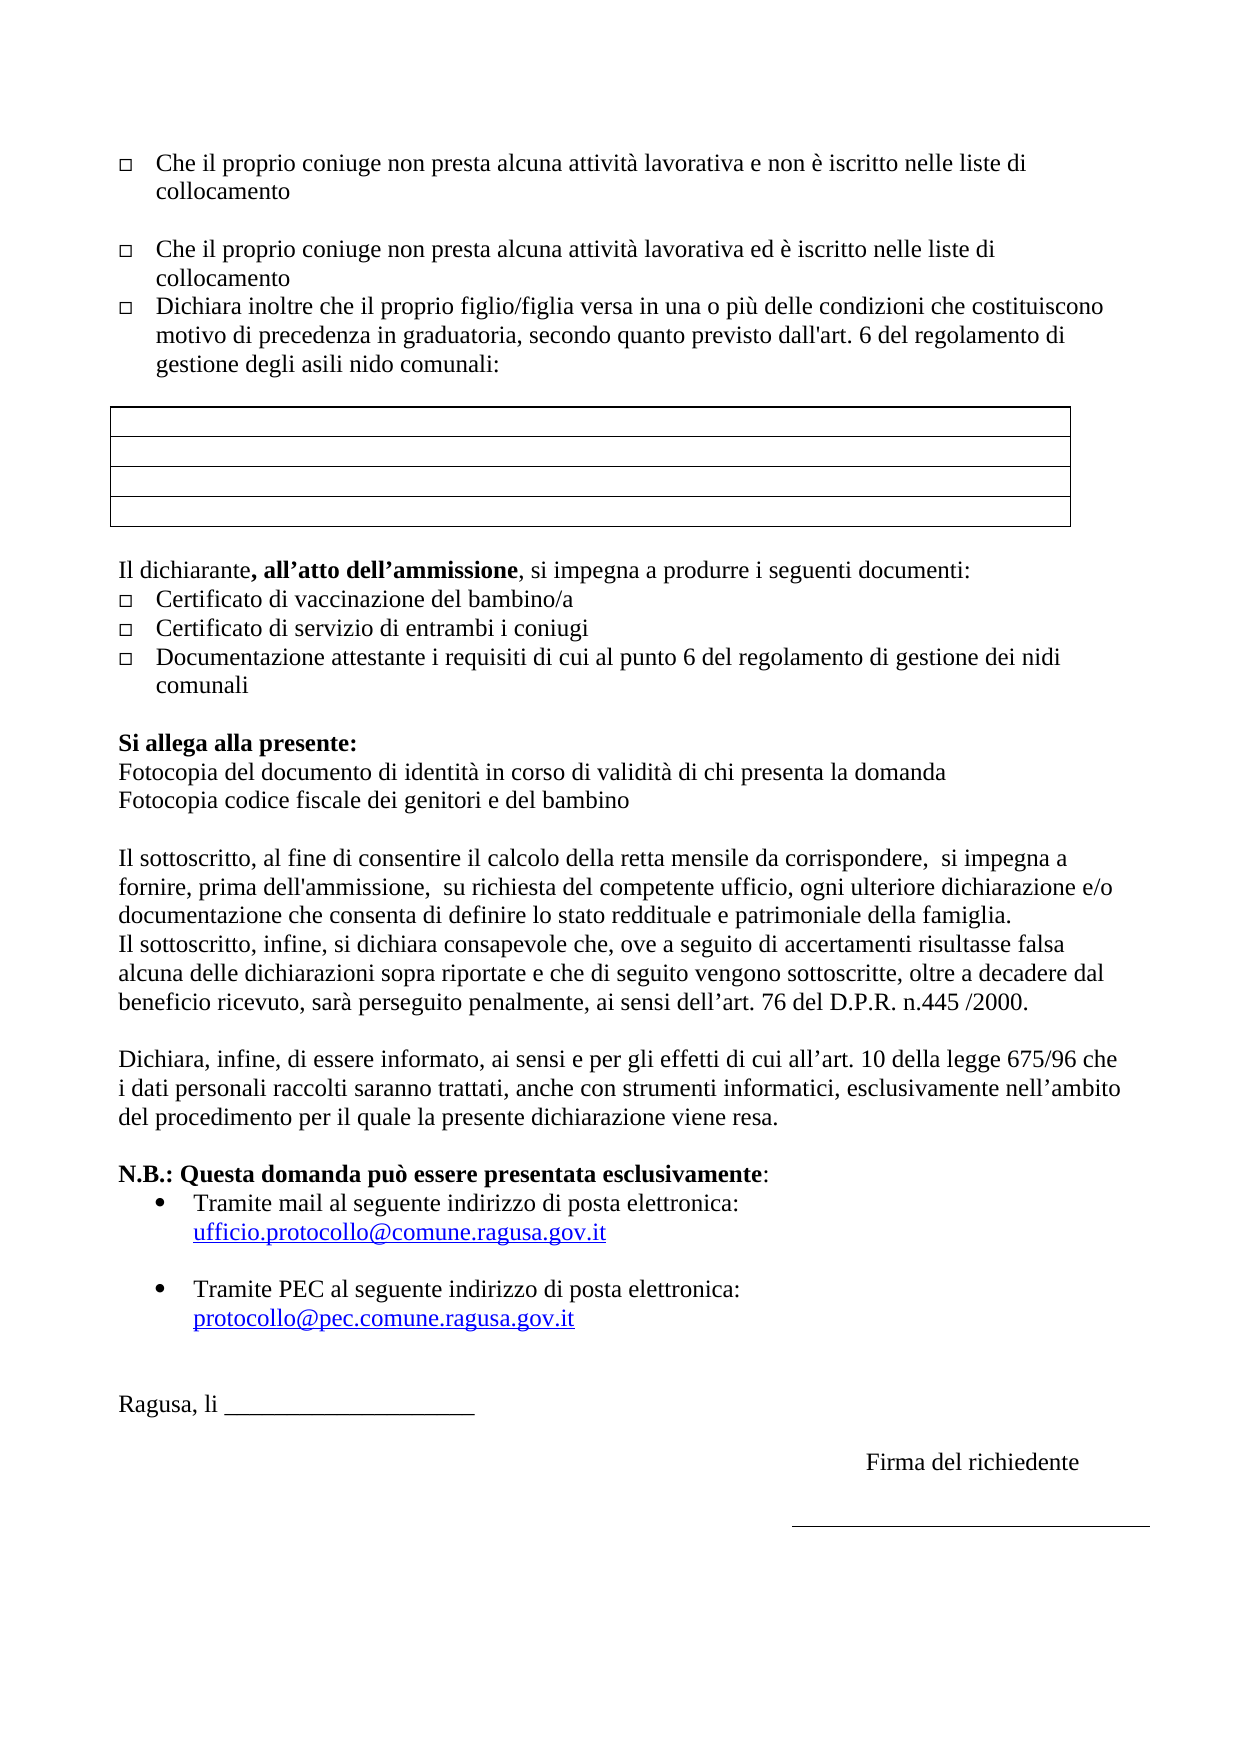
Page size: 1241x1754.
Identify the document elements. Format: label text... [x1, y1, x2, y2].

text Ragusa, li ____________________ [118, 1389, 1122, 1418]
list Tramite mail al seguente indirizzo di posta elettronica: ufficio.protocollo@comune.ragusa.gov.it [156, 1188, 1122, 1245]
list Tramite PEC al seguente indirizzo di posta elettronica: [156, 1274, 1122, 1303]
text Dichiara, infine, di essere informato, ai sensi e per gli effetti di cui all’art. 10 della legge 675/96 che i dati personali raccolti saranno trattati, anche con strumenti informatici, esclusivamente nell’ambito del procedimento per il quale la presente dichiarazione viene resa. [118, 1044, 1122, 1130]
list Dichiara inoltre che il proprio figlio/figlia versa in una o più delle condizioni che costituiscono motivo di precedenza in graduatoria, secondo quanto previsto dall'art. 6 del regolamento di gestione degli asili nido comunali: [118, 291, 1122, 378]
text protocollo@pec.comune.ragusa.gov.it [193, 1303, 1122, 1332]
list Documentazione attestante i requisiti di cui al punto 6 del regolamento di gestione dei nidi comunali [118, 642, 1122, 699]
list Che il proprio coniuge non presta alcuna attività lavorativa e non è iscritto nelle liste di collocamento [118, 148, 1122, 205]
table_cell [111, 467, 1070, 496]
text Fotocopia codice fiscale dei genitori e del bambino [118, 785, 1122, 814]
list Certificato di vaccinazione del bambino/a [118, 584, 1122, 613]
list Che il proprio coniuge non presta alcuna attività lavorativa ed è iscritto nelle liste di collocamento [118, 234, 1122, 291]
list Certificato di servizio di entrambi i coniugi [118, 613, 1122, 642]
text Il sottoscritto, infine, si dichiara consapevole che, ove a seguito di accertamenti risultasse falsa alcuna delle dichiarazioni sopra riportate e che di seguito vengono sottoscritte, oltre a decadere dal beneficio ricevuto, sarà perseguito penalmente, ai sensi dell’art. 76 del D.P.R. n.445 /2000. [118, 929, 1122, 1015]
table_cell [111, 437, 1070, 466]
table_header [111, 408, 1070, 436]
text Fotocopia del documento di identità in corso di validità di chi presenta la domanda [118, 757, 1122, 785]
text Si allega alla presente: [118, 728, 1122, 757]
text Il dichiarante, all’atto dell’ammissione, si impegna a produrre i seguenti documenti: [118, 555, 1122, 584]
text N.B.: Questa domanda può essere presentata esclusivamente: [118, 1159, 1122, 1188]
text Il sottoscritto, al fine di consentire il calcolo della retta mensile da corrispondere, si impegna a fornire, prima dell'ammissione, su richiesta del competente ufficio, ogni ulteriore dichiarazione e/o documentazione che consenta di definire lo stato reddituale e patrimoniale della famiglia. [118, 843, 1122, 929]
text Firma del richiedente [118, 1447, 1122, 1475]
table_cell [111, 497, 1070, 526]
